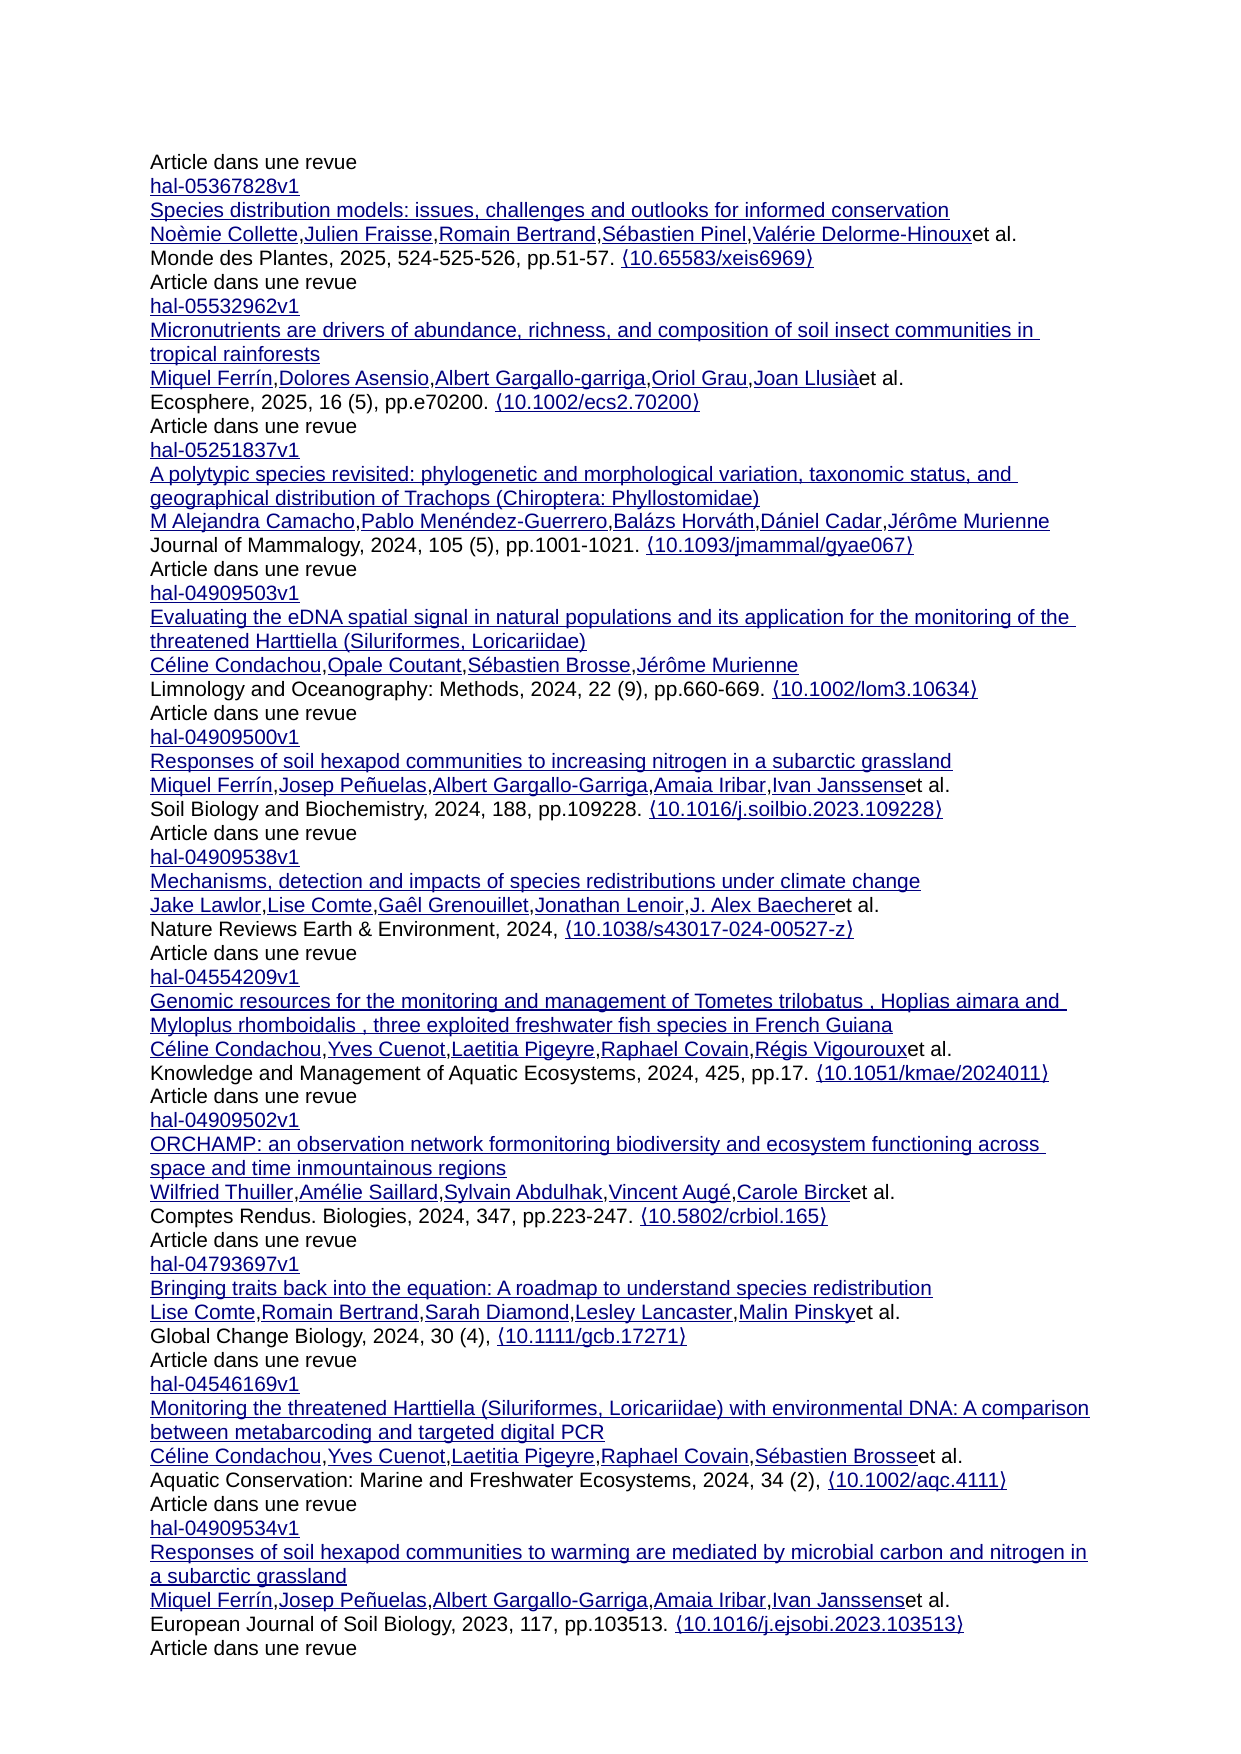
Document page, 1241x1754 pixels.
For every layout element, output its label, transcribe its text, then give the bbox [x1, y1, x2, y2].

table_cell Responses of soil hexapod communities to increasing nitrogen in a subarctic grassland Miquel Ferrín,Josep Peñuelas,Albert Gargallo-Garriga,Amaia Iribar,Ivan Janssenset al. Soil Biology and Biochemistry, 2024, 188, pp.109228. ⟨10.1016/j.soilbio.2023.109228⟩ Article dans une revue hal-04909538v1 [150, 749, 1090, 869]
table_cell Responses of soil hexapod communities to warming are mediated by microbial carbon and nitrogen in a subarctic grassland Miquel Ferrín,Josep Peñuelas,Albert Gargallo-Garriga,Amaia Iribar,Ivan Janssenset al. European Journal of Soil Biology, 2023, 117, pp.103513. ⟨10.1016/j.ejsobi.2023.103513⟩ Article dans une revue [150, 1540, 1090, 1659]
table_cell Genomic resources for the monitoring and management of Tometes trilobatus , Hoplias aimara and Myloplus rhomboidalis , three exploited freshwater fish species in French Guiana Céline Condachou,Yves Cuenot,Laetitia Pigeyre,Raphael Covain,Régis Vigourouxet al. Knowledge and Management of Aquatic Ecosystems, 2024, 425, pp.17. ⟨10.1051/kmae/2024011⟩ Article dans une revue hal-04909502v1 [150, 989, 1090, 1132]
table_cell Micronutrients are drivers of abundance, richness, and composition of soil insect communities in tropical rainforests Miquel Ferrín,Dolores Asensio,Albert Gargallo‐garriga,Oriol Grau,Joan Llusiàet al. Ecosphere, 2025, 16 (5), pp.e70200. ⟨10.1002/ecs2.70200⟩ Article dans une revue hal-05251837v1 [150, 318, 1090, 461]
table_cell A polytypic species revisited: phylogenetic and morphological variation, taxonomic status, and geographical distribution of Trachops (Chiroptera: Phyllostomidae) M Alejandra Camacho,Pablo Menéndez-Guerrero,Balázs Horváth,Dániel Cadar,Jérôme Murienne Journal of Mammalogy, 2024, 105 (5), pp.1001-1021. ⟨10.1093/jmammal/gyae067⟩ Article dans une revue hal-04909503v1 [150, 461, 1090, 605]
table_cell ORCHAMP: an observation network formonitoring biodiversity and ecosystem functioning across space and time inmountainous regions Wilfried Thuiller,Amélie Saillard,Sylvain Abdulhak,Vincent Augé,Carole Bircket al. Comptes Rendus. Biologies, 2024, 347, pp.223-247. ⟨10.5802/crbiol.165⟩ Article dans une revue hal-04793697v1 [150, 1132, 1090, 1276]
table_cell Species distribution models: issues, challenges and outlooks for informed conservation Noèmie Collette,Julien Fraisse,Romain Bertrand,Sébastien Pinel,Valérie Delorme-Hinouxet al. Monde des Plantes, 2025, 524-525-526, pp.51-57. ⟨10.65583/xeis6969⟩ Article dans une revue hal-05532962v1 [150, 198, 1090, 318]
table_cell Monitoring the threatened Harttiella (Siluriformes, Loricariidae) with environmental DNA: A comparison [150, 1396, 1090, 1417]
table_cell Bringing traits back into the equation: A roadmap to understand species redistribution Lise Comte,Romain Bertrand,Sarah Diamond,Lesley Lancaster,Malin Pinskyet al. Global Change Biology, 2024, 30 (4), ⟨10.1111/gcb.17271⟩ Article dans une revue hal-04546169v1 [150, 1276, 1090, 1396]
table_cell Evaluating the eDNA spatial signal in natural populations and its application for the monitoring of the threatened Harttiella (Siluriformes, Loricariidae) Céline Condachou,Opale Coutant,Sébastien Brosse,Jérôme Murienne Limnology and Oceanography: Methods, 2024, 22 (9), pp.660-669. ⟨10.1002/lom3.10634⟩ Article dans une revue hal-04909500v1 [150, 605, 1090, 749]
table_cell between metabarcoding and targeted digital PCR Céline Condachou,Yves Cuenot,Laetitia Pigeyre,Raphael Covain,Sébastien Brosseet al. Aquatic Conservation: Marine and Freshwater Ecosystems, 2024, 34 (2), ⟨10.1002/aqc.4111⟩ Article dans une revue hal-04909534v1 [150, 1418, 1090, 1539]
table_cell Mechanisms, detection and impacts of species redistributions under climate change Jake Lawlor,Lise Comte,Gaêl Grenouillet,Jonathan Lenoir,J. Alex Baecheret al. Nature Reviews Earth & Environment, 2024, ⟨10.1038/s43017-024-00527-z⟩ Article dans une revue hal-04554209v1 [150, 869, 1090, 988]
table_cell Article dans une revue hal-05367828v1 [150, 150, 1090, 198]
